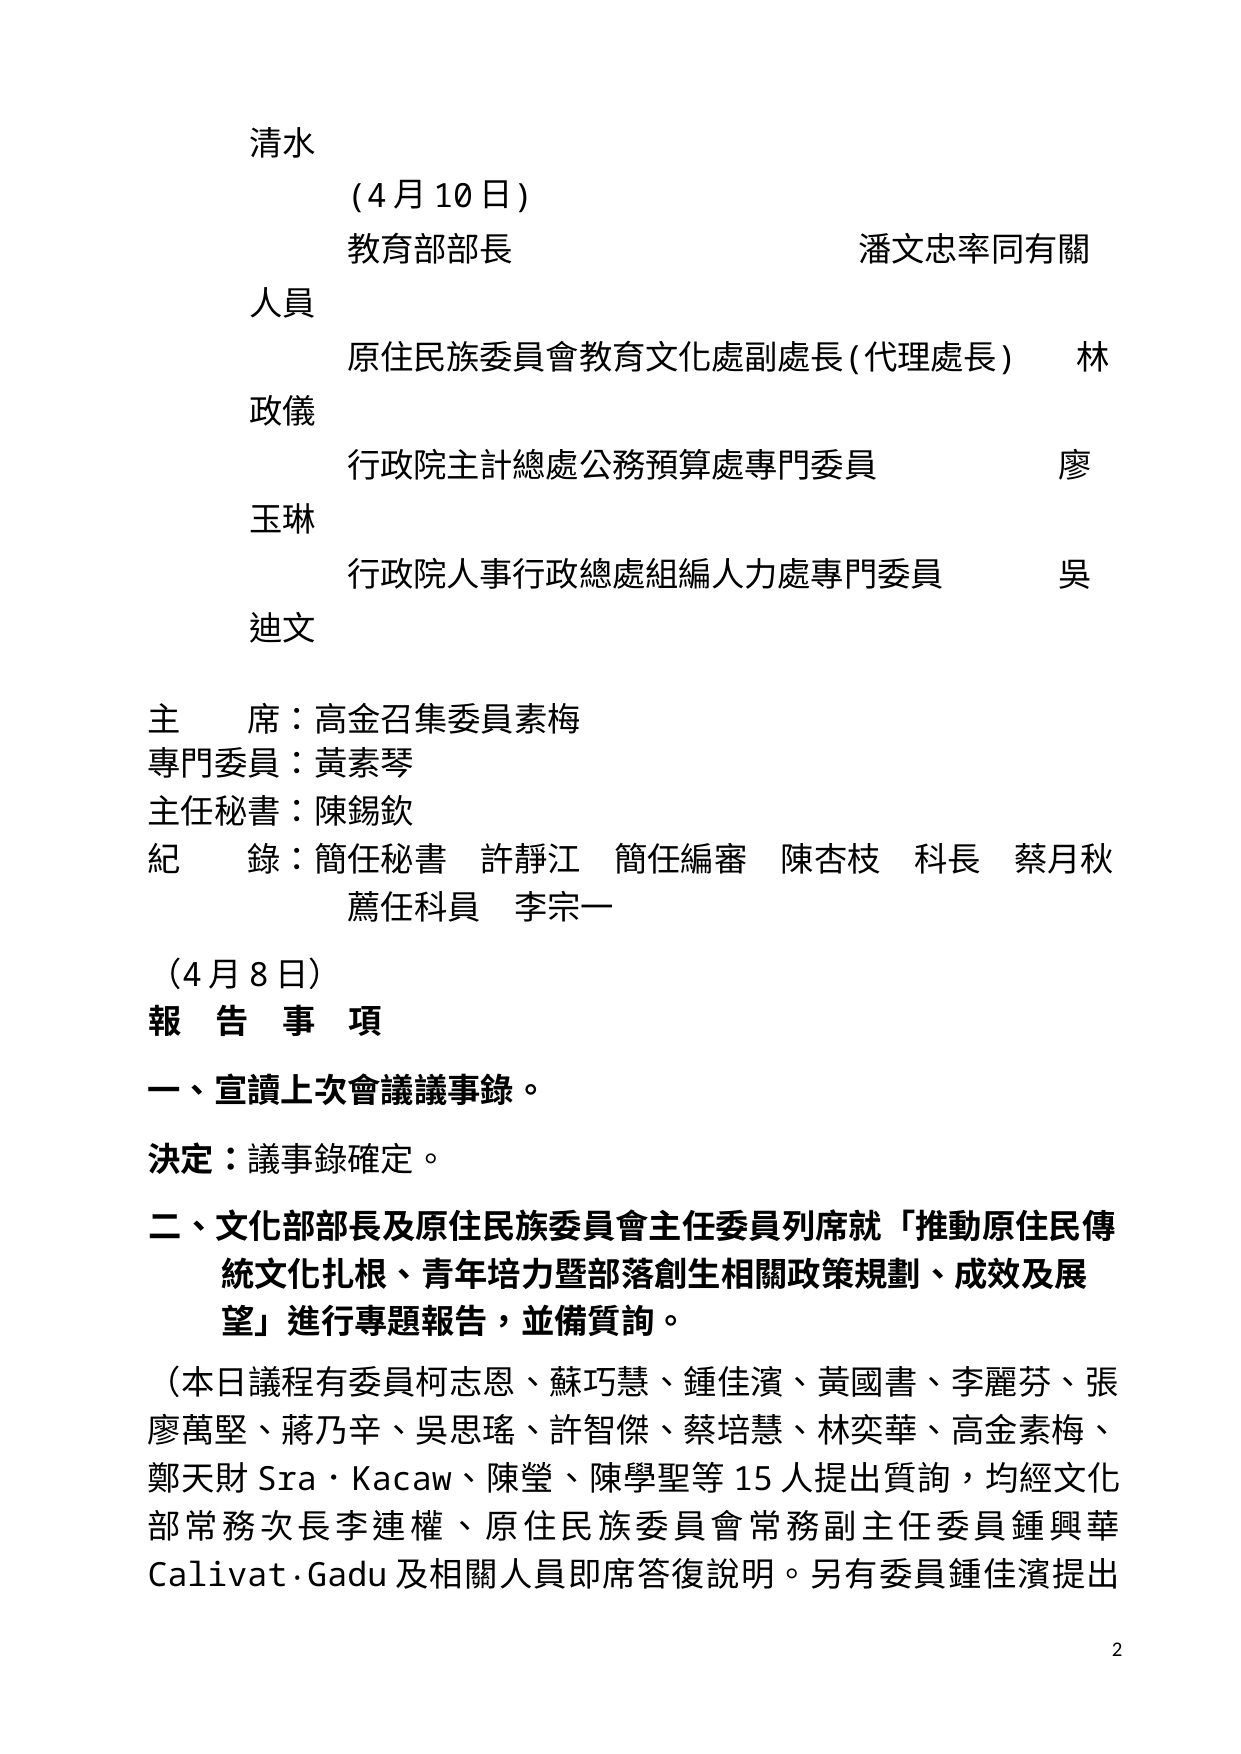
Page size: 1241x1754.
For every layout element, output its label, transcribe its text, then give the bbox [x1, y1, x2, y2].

text 原住民族委員會教育文化處副處長(代理處長) 林政儀 [149, 329, 1122, 437]
text 紀 錄：簡任秘書 許靜江 簡任編審 陳杏枝 科長 蔡月秋 [147, 833, 1120, 881]
text 主任秘書：陳錫欽 [147, 785, 1120, 833]
text （本日議程有委員柯志恩、蘇巧慧、鍾佳濱、黃國書、李麗芬、張廖萬堅、蔣乃辛、吳思瑤、許智傑、蔡培慧、林奕華、高金素梅、鄭天財Sra．Kacaw、陳瑩、陳學聖等15人提出質詢，均經文化部常務次長李連權、原住民族委員會常務副主任委員鍾興華Calivat‧Gadu及相關人員即席答復說明。另有委員鍾佳濱提出 [147, 1356, 1122, 1596]
text 清水 [149, 112, 1122, 166]
text 行政院人事行政總處組編人力處專門委員 吳迪文 [149, 546, 1122, 654]
text 教育部部長 潘文忠率同有關人員 [149, 221, 1122, 329]
text 報 告 事 項 [149, 996, 1122, 1043]
text (4月10日) [149, 166, 1122, 221]
text 決定：議事錄確定。 [147, 1131, 1122, 1181]
text 薦任科員 李宗一 [147, 881, 1120, 929]
text （4月8日） [148, 948, 1122, 996]
text 行政院主計總處公務預算處專門委員 廖玉琳 [149, 437, 1122, 546]
text 一、宣讀上次會議議事錄。 [147, 1062, 1122, 1112]
text 二、文化部部長及原住民族委員會主任委員列席就「推動原住民傳統文化扎根、青年培力暨部落創生相關政策規劃、成效及展望」進行專題報告，並備質詢。 [148, 1200, 1122, 1343]
text 專門委員：黃素琴 [147, 737, 1120, 785]
text 主 席：高金召集委員素梅 [147, 675, 1118, 737]
